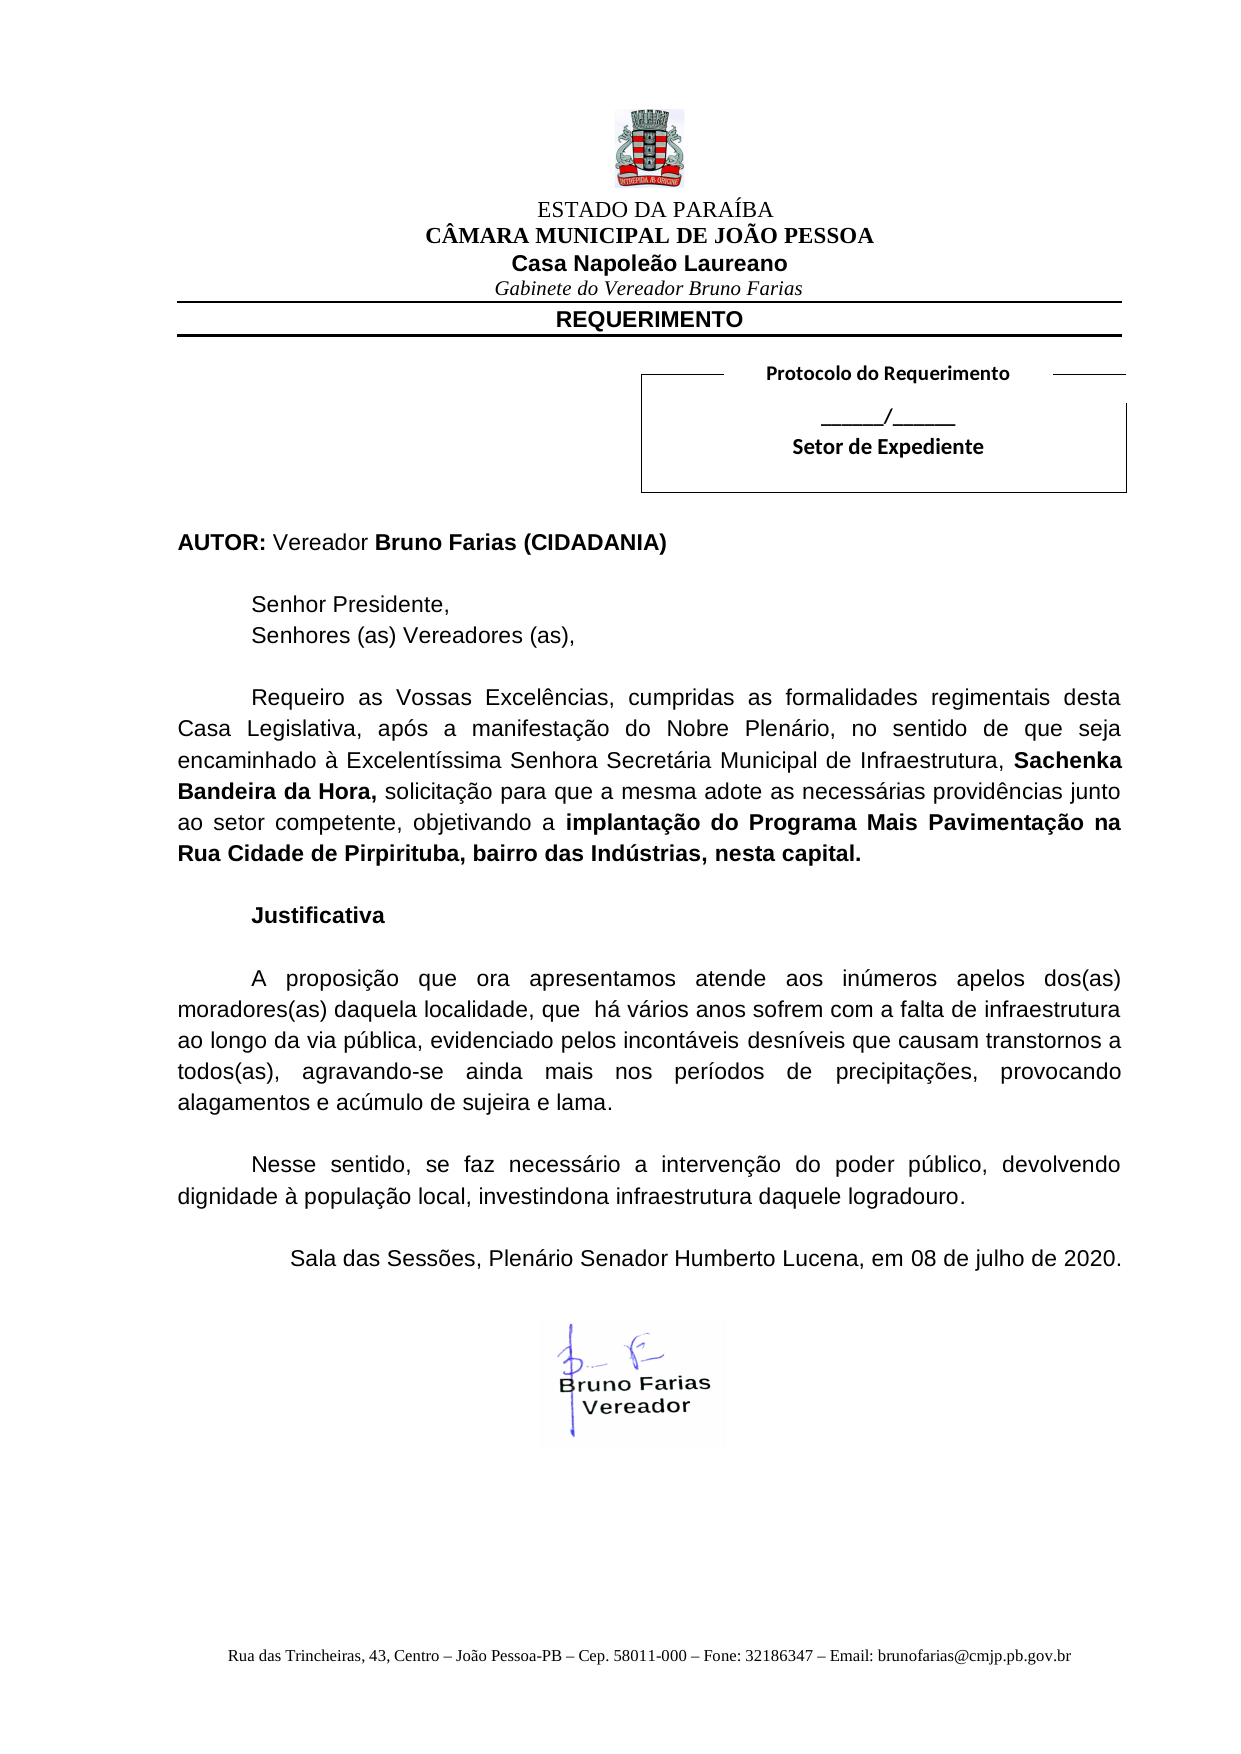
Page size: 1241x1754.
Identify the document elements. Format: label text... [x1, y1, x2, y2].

table_cell [724, 461, 1053, 492]
table_header [1053, 343, 1127, 374]
picture [538, 1318, 727, 1448]
table_cell [1053, 403, 1126, 432]
text Senhor Presidente, [177, 590, 1122, 617]
table_cell [642, 432, 723, 461]
table_cell Setor de Expediente [724, 432, 1053, 461]
text Senhores (as) Vereadores (as), [177, 621, 1122, 648]
table_cell [1053, 374, 1127, 403]
table_cell [1053, 432, 1126, 461]
text Sala das Sessões, Plenário Senador Humberto Lucena, em 08 de julho de 2020. [177, 1244, 1122, 1271]
text Requeiro as Vossas Excelências, cumpridas as formalidades regimentais desta Casa Legislativa, após a manifestação do Nobre Plenário, no sentido de que seja encaminhado à Excelentíssima Senhora Secretária Municipal de Infraestrutura, Sachenka Bandeira da Hora, solicitação para que a mesma adote as necessárias providências junto ao setor competente, objetivando a implantação do Programa Mais Pavimentação na Rua Cidade de Pirpirituba, bairro das Indústrias, nesta capital. [177, 684, 1122, 866]
text A proposição que ora apresentamos atende aos inúmeros apelos dos(as) moradores(as) daquela localidade, que há vários anos sofrem com a falta de infraestrutura ao longo da via pública, evidenciado pelos incontáveis desníveis que causam transtornos a todos(as), agravando-se ainda mais nos períodos de precipitações, provocando alagamentos e acúmulo de sujeira e lama. [177, 964, 1122, 1116]
table_cell [642, 375, 723, 403]
table_header Protocolo do Requerimento [724, 343, 1053, 403]
text AUTOR: Vereador Bruno Farias (CIDADANIA) [177, 528, 1122, 555]
table_cell [1053, 461, 1126, 492]
table_cell [642, 461, 723, 492]
text REQUERIMENTO [177, 303, 1122, 334]
text Nesse sentido, se faz necessário a intervenção do poder público, devolvendo dignidade à população local, investindona infraestrutura daquele logradouro. [177, 1151, 1122, 1209]
table_cell ______/______ [724, 403, 1053, 432]
table_cell [642, 403, 723, 432]
table_header [641, 343, 723, 374]
text Justificativa [177, 902, 1122, 929]
